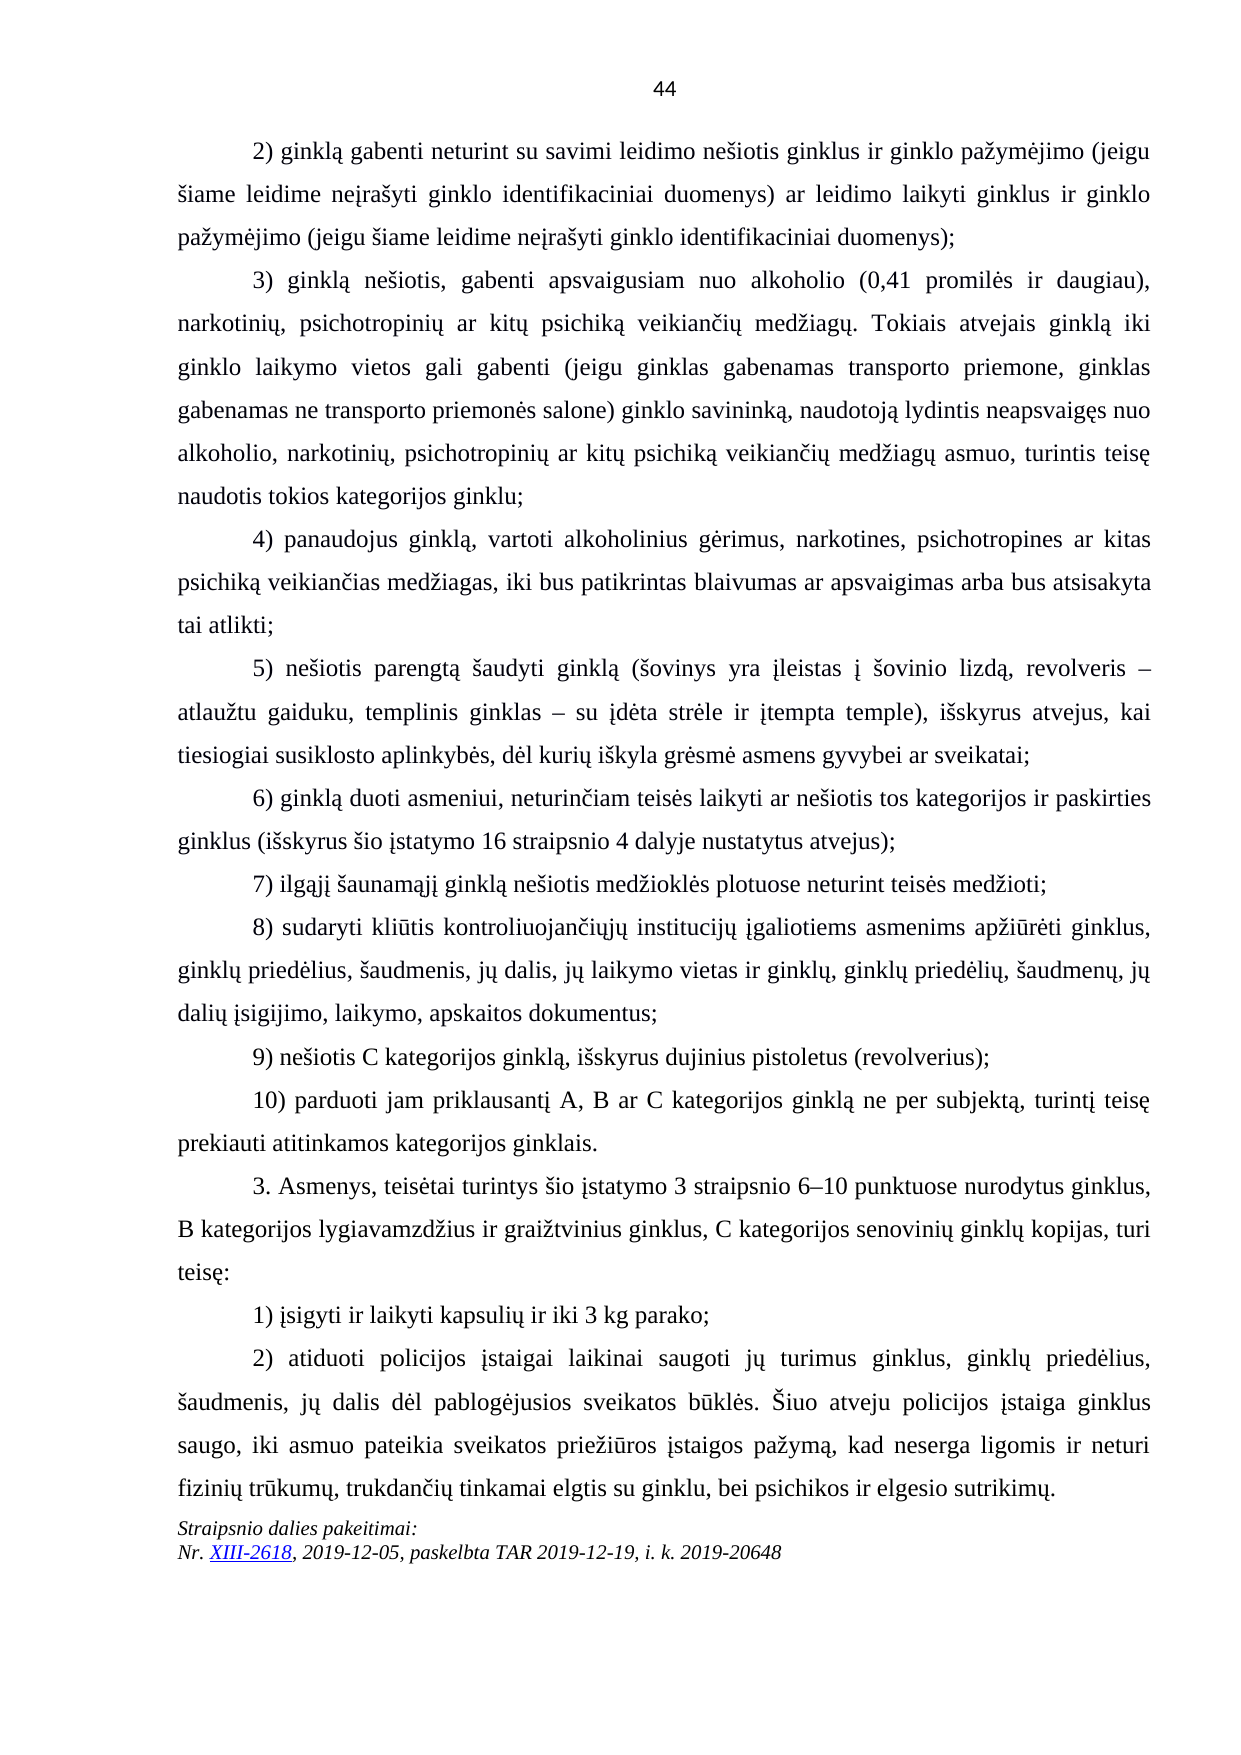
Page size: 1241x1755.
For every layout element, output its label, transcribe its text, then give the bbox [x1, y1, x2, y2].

text 3. Asmenys, teisėtai turintys šio įstatymo 3 straipsnio 6–10 punktuose nurodytus ginklus, B kategorijos lygiavamzdžius ir graižtvinius ginklus, C kategorijos senovinių ginklų kopijas, turi teisę: [177, 1171, 1152, 1286]
text 4) panaudojus ginklą, vartoti alkoholinius gėrimus, narkotines, psichotropines ar kitas psichiką veikiančias medžiagas, iki bus patikrintas blaivumas ar apsvaigimas arba bus atsisakyta tai atlikti; [177, 524, 1152, 639]
text 2) atiduoti policijos įstaigai laikinai saugoti jų turimus ginklus, ginklų priedėlius, šaudmenis, jų dalis dėl pablogėjusios sveikatos būklės. Šiuo atveju policijos įstaiga ginklus saugo, iki asmuo pateikia sveikatos priežiūros įstaigos pažymą, kad neserga ligomis ir neturi fizinių trūkumų, trukdančių tinkamai elgtis su ginklu, bei psichikos ir elgesio sutrikimų. [177, 1343, 1152, 1502]
text Nr. XIII-2618, 2019-12-05, paskelbta TAR 2019-12-19, i. k. 2019-20648 [177, 1540, 1152, 1564]
text Straipsnio dalies pakeitimai: [177, 1516, 1152, 1540]
text 10) parduoti jam priklausantį A, B ar C kategorijos ginklą ne per subjektą, turintį teisę prekiauti atitinkamos kategorijos ginklais. [177, 1085, 1152, 1157]
text 3) ginklą nešiotis, gabenti apsvaigusiam nuo alkoholio (0,41 promilės ir daugiau), narkotinių, psichotropinių ar kitų psichiką veikiančių medžiagų. Tokiais atvejais ginklą iki ginklo laikymo vietos gali gabenti (jeigu ginklas gabenamas transporto priemone, ginklas gabenamas ne transporto priemonės salone) ginklo savininką, naudotoją lydintis neapsvaigęs nuo alkoholio, narkotinių, psichotropinių ar kitų psichiką veikiančių medžiagų asmuo, turintis teisę naudotis tokios kategorijos ginklu; [177, 265, 1152, 510]
text 7) ilgąjį šaunamąjį ginklą nešiotis medžioklės plotuose neturint teisės medžioti; [177, 869, 1152, 898]
text 1) įsigyti ir laikyti kapsulių ir iki 3 kg parako; [177, 1300, 1152, 1329]
text 5) nešiotis parengtą šaudyti ginklą (šovinys yra įleistas į šovinio lizdą, revolveris – atlaužtu gaiduku, templinis ginklas – su įdėta strėle ir įtempta temple), išskyrus atvejus, kai tiesiogiai susiklosto aplinkybės, dėl kurių iškyla grėsmė asmens gyvybei ar sveikatai; [177, 653, 1152, 768]
text 9) nešiotis C kategorijos ginklą, išskyrus dujinius pistoletus (revolverius); [177, 1042, 1152, 1070]
text 2) ginklą gabenti neturint su savimi leidimo nešiotis ginklus ir ginklo pažymėjimo (jeigu šiame leidime neįrašyti ginklo identifikaciniai duomenys) ar leidimo laikyti ginklus ir ginklo pažymėjimo (jeigu šiame leidime neįrašyti ginklo identifikaciniai duomenys); [177, 136, 1152, 251]
text 8) sudaryti kliūtis kontroliuojančiųjų institucijų įgaliotiems asmenims apžiūrėti ginklus, ginklų priedėlius, šaudmenis, jų dalis, jų laikymo vietas ir ginklų, ginklų priedėlių, šaudmenų, jų dalių įsigijimo, laikymo, apskaitos dokumentus; [177, 912, 1152, 1027]
text 6) ginklą duoti asmeniui, neturinčiam teisės laikyti ar nešiotis tos kategorijos ir paskirties ginklus (išskyrus šio įstatymo 16 straipsnio 4 dalyje nustatytus atvejus); [177, 783, 1152, 855]
